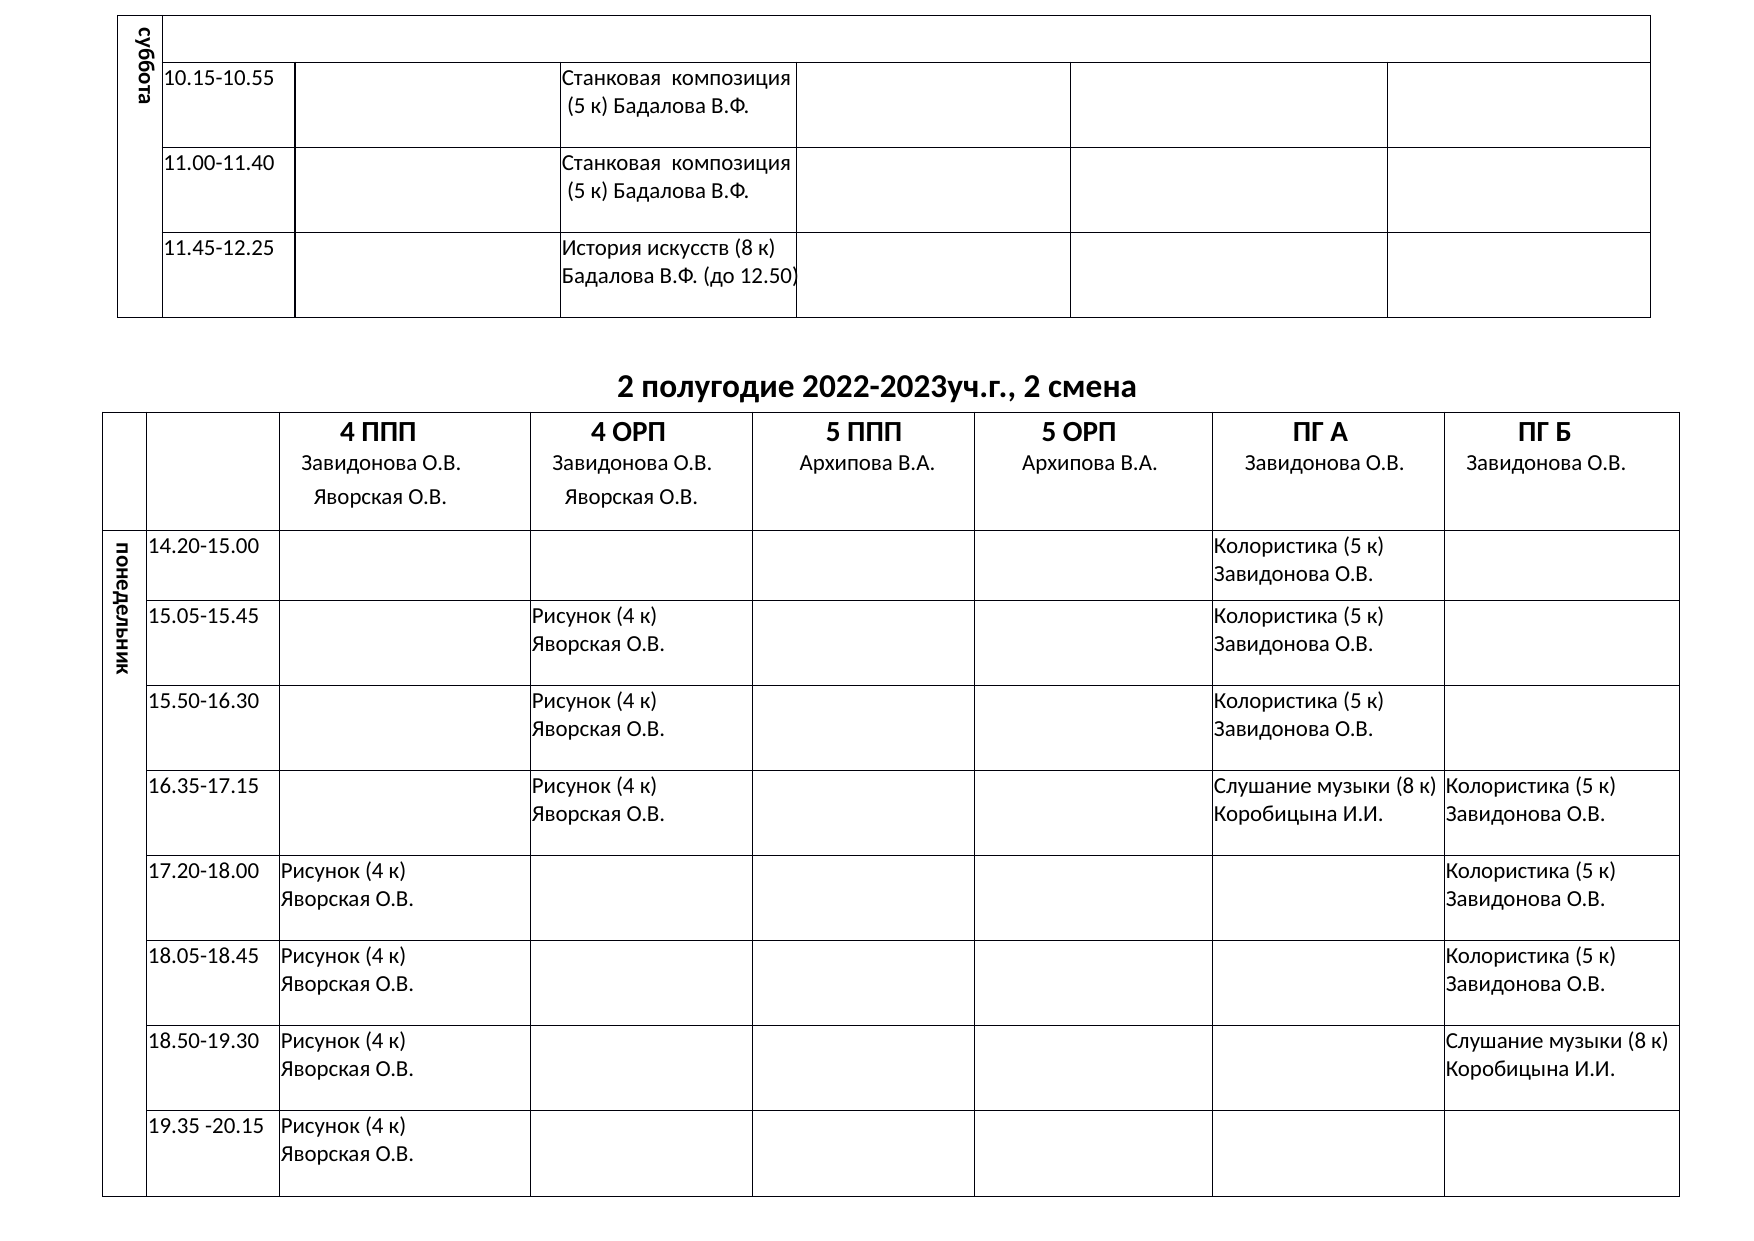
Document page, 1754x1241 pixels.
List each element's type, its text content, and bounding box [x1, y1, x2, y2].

table_cell Рисунок (4 к) Яворская О.В. [531, 771, 752, 855]
table_cell понедельник [103, 531, 146, 1196]
table_cell [797, 148, 1070, 232]
table_cell [753, 1026, 974, 1110]
table_header ПГ Б Завидонова О.В. [1445, 413, 1679, 530]
table_cell [1213, 1111, 1444, 1196]
table_cell [753, 856, 974, 940]
table_header 5 ОРП Архипова В.А. [975, 413, 1212, 530]
table_cell 18.05-18.45 [147, 941, 279, 1025]
table_cell 10.15-10.55 [163, 63, 294, 147]
table_cell [975, 771, 1212, 855]
table_cell 14.20-15.00 [147, 531, 279, 600]
table_cell Станковая композиция (5 к) Бадалова В.Ф. [561, 63, 796, 147]
table_cell суббота [118, 16, 162, 317]
table_header [147, 413, 279, 530]
table_header [103, 413, 146, 530]
table_cell [531, 1111, 752, 1196]
table_header ПГ А Завидонова О.В. [1213, 413, 1444, 530]
table_cell Рисунок (4 к) Яворская О.В. [280, 941, 530, 1025]
table_cell [296, 63, 560, 147]
table_cell 18.50-19.30 [147, 1026, 279, 1110]
table_cell [163, 16, 1650, 62]
table_cell Колористика (5 к) Завидонова О.В. [1445, 771, 1679, 855]
table_cell Рисунок (4 к) Яворская О.В. [531, 686, 752, 770]
table_cell [1445, 1111, 1679, 1196]
table_cell [1445, 601, 1679, 685]
table_cell [1071, 148, 1387, 232]
table_cell [1213, 1026, 1444, 1110]
table_cell 11.45-12.25 [163, 233, 294, 317]
table_cell [753, 531, 974, 600]
table_cell 15.05-15.45 [147, 601, 279, 685]
table_cell Станковая композиция (5 к) Бадалова В.Ф. [561, 148, 796, 232]
table_cell [975, 1111, 1212, 1196]
table_cell [1388, 233, 1650, 317]
table_cell [531, 941, 752, 1025]
table_cell [1445, 531, 1679, 600]
table_cell 11.00-11.40 [163, 148, 294, 232]
table_cell [797, 233, 1070, 317]
table_cell [1388, 63, 1650, 147]
table_cell Колористика (5 к) Завидонова О.В. [1213, 531, 1444, 600]
table_cell [975, 531, 1212, 600]
table_cell Рисунок (4 к) Яворская О.В. [531, 601, 752, 685]
table_cell [1213, 856, 1444, 940]
table_cell Колористика (5 к) Завидонова О.В. [1213, 601, 1444, 685]
table_cell [753, 686, 974, 770]
table_cell Рисунок (4 к) Яворская О.В. [280, 856, 530, 940]
table_cell Слушание музыки (8 к) Коробицына И.И. [1445, 1026, 1679, 1110]
table_cell [296, 148, 560, 232]
table_cell [975, 601, 1212, 685]
table_cell [975, 941, 1212, 1025]
text 2 полугодие 2022-2023уч.г., 2 смена [29, 365, 1724, 406]
table_cell Слушание музыки (8 к) Коробицына И.И. [1213, 771, 1444, 855]
table_cell [280, 686, 530, 770]
table_cell [975, 1026, 1212, 1110]
table_cell [753, 601, 974, 685]
table_cell Рисунок (4 к) Яворская О.В. [280, 1026, 530, 1110]
table_cell [280, 771, 530, 855]
table_cell 17.20-18.00 [147, 856, 279, 940]
table_cell [1213, 941, 1444, 1025]
table_cell Колористика (5 к) Завидонова О.В. [1445, 941, 1679, 1025]
table_cell [1071, 233, 1387, 317]
table_cell [753, 1111, 974, 1196]
table_cell [753, 941, 974, 1025]
table_cell 19.35 -20.15 [147, 1111, 279, 1196]
table_cell 16.35-17.15 [147, 771, 279, 855]
table_cell История искусств (8 к) Бадалова В.Ф. (до 12.50) [561, 233, 796, 317]
table_cell 15.50-16.30 [147, 686, 279, 770]
table_cell [531, 856, 752, 940]
table_cell [531, 531, 752, 600]
table_cell Рисунок (4 к) Яворская О.В. [280, 1111, 530, 1196]
table_cell [797, 63, 1070, 147]
table_cell Колористика (5 к) Завидонова О.В. [1213, 686, 1444, 770]
table_cell [1071, 63, 1387, 147]
table_cell [280, 601, 530, 685]
table_cell Колористика (5 к) Завидонова О.В. [1445, 856, 1679, 940]
table_cell [1388, 148, 1650, 232]
table_cell [296, 233, 560, 317]
table_header 4 ОРП Завидонова О.В. Яворская О.В. [531, 413, 752, 530]
table_cell [975, 856, 1212, 940]
table_cell [975, 686, 1212, 770]
table_cell [531, 1026, 752, 1110]
table_cell [280, 531, 530, 600]
table_header 5 ППП Архипова В.А. [753, 413, 974, 530]
table_cell [753, 771, 974, 855]
table_cell [1445, 686, 1679, 770]
table_header 4 ППП Завидонова О.В. Яворская О.В. [280, 413, 530, 530]
